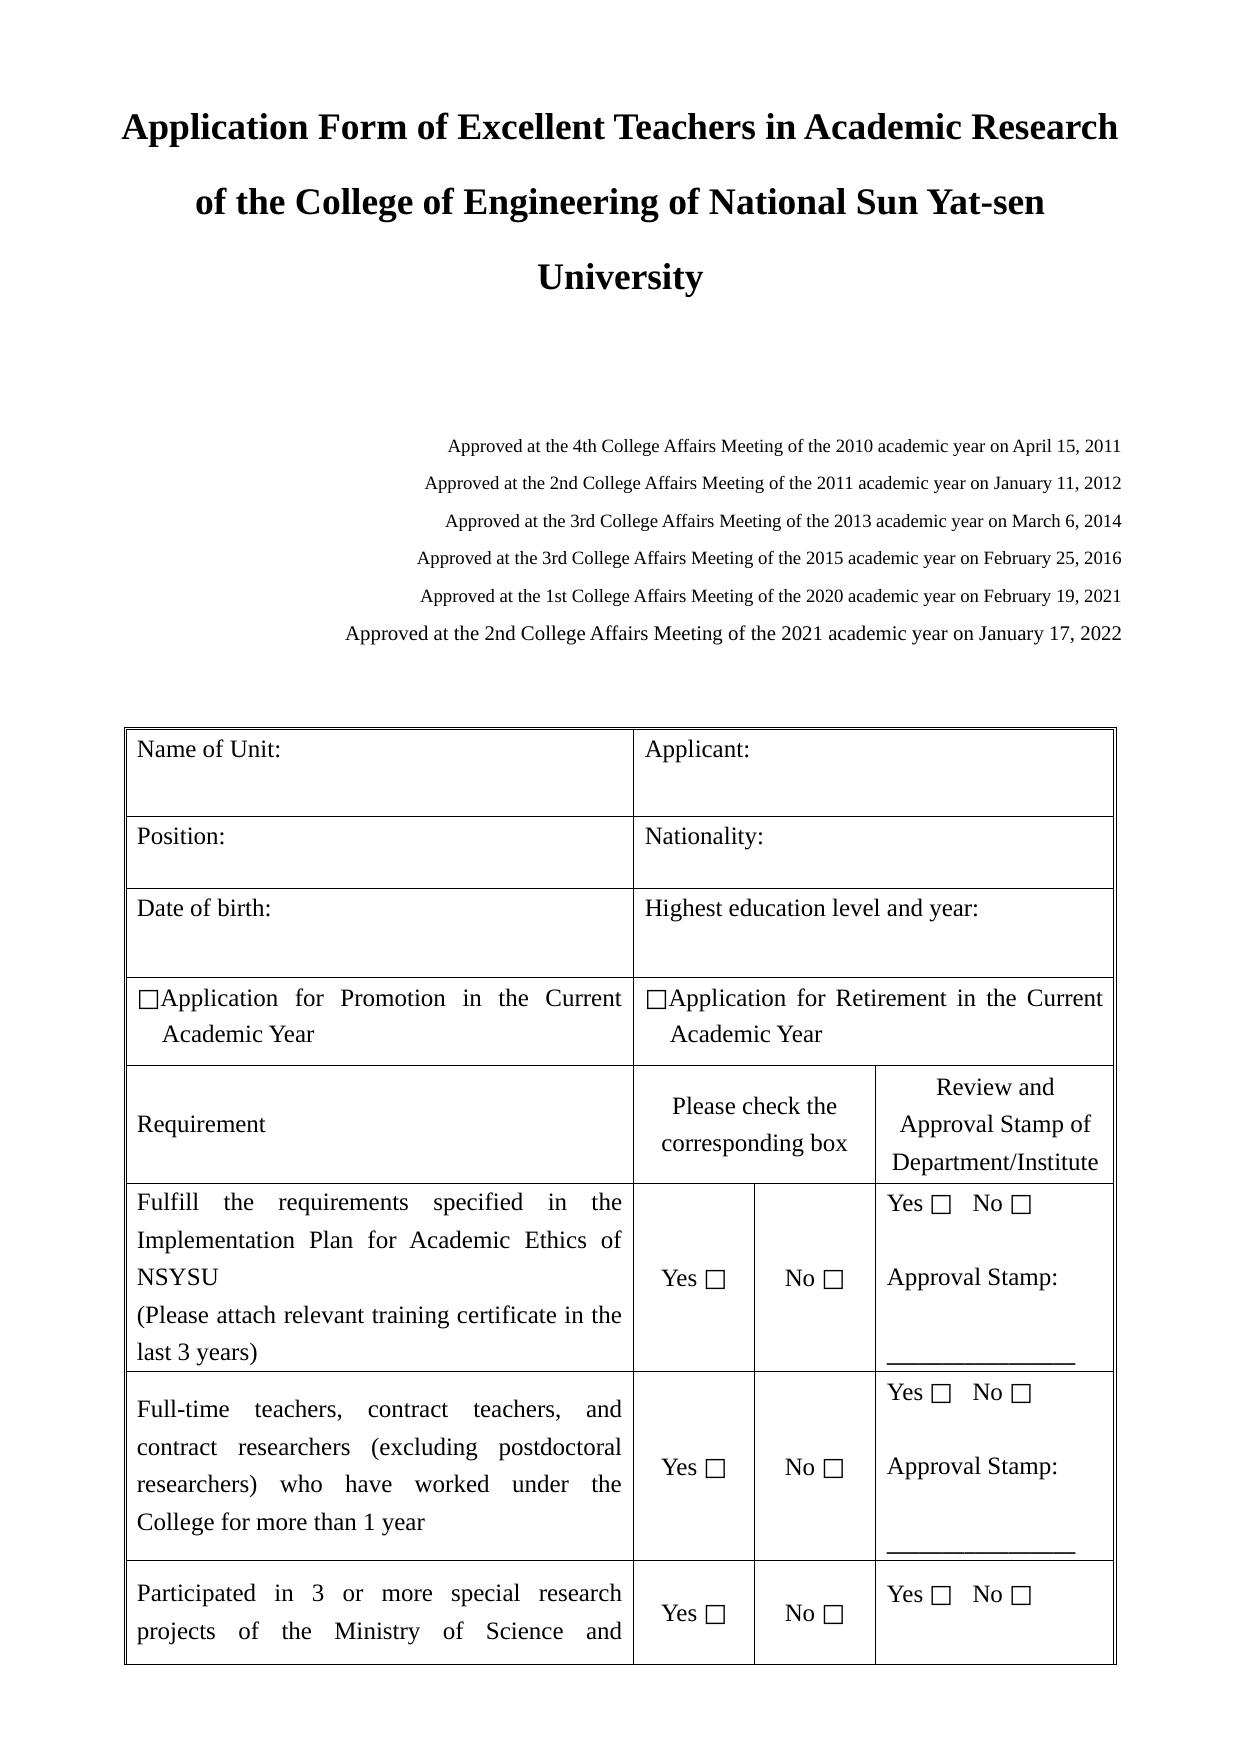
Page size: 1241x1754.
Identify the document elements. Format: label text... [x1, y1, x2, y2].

table_cell Yes □ [634, 1561, 754, 1663]
table_cell Participated in 3 or more special research projects of the Ministry of Science and [127, 1561, 633, 1663]
table_cell □Application for Retirement in the Current Academic Year [634, 978, 1113, 1065]
table_cell Please check the corresponding box [634, 1066, 875, 1182]
table_cell Yes □ [634, 1372, 754, 1559]
text Approved at the 3rd College Affairs Meeting of the 2013 academic year on March 6, 2014 [118, 502, 1122, 539]
table_cell Yes □ No □ [876, 1561, 1113, 1663]
text Approved at the 4th College Affairs Meeting of the 2010 academic year on April 15, 2011 [118, 427, 1122, 464]
table_cell Yes □ [634, 1184, 754, 1371]
table_cell Yes □ No □ Approval Stamp: _________________ [876, 1184, 1113, 1371]
table_cell No □ [755, 1184, 875, 1371]
table_cell No □ [755, 1561, 875, 1663]
table_cell □Application for Promotion in the Current Academic Year [127, 978, 633, 1065]
text Approved at the 1st College Affairs Meeting of the 2020 academic year on February 19, 2021 [118, 577, 1122, 614]
table_cell Position: [127, 817, 633, 888]
text Application Form of Excellent Teachers in Academic Research of the College of Engineering of National Sun Yat-sen University [118, 89, 1122, 314]
table_cell Requirement [127, 1066, 633, 1182]
table_cell Full-time teachers, contract teachers, and contract researchers (excluding postdoctoral researchers) who have worked under the College for more than 1 year [127, 1372, 633, 1559]
table_cell Nationality: [634, 817, 1113, 888]
table_header Applicant: [634, 730, 1113, 816]
table_cell Date of birth: [127, 889, 633, 977]
table_cell Fulfill the requirements specified in the Implementation Plan for Academic Ethics of NSYSU (Please attach relevant training certificate in the last 3 years) [127, 1184, 633, 1371]
table_cell Yes □ No □ Approval Stamp: _________________ [876, 1372, 1113, 1559]
text Approved at the 3rd College Affairs Meeting of the 2015 academic year on February 25, 2016 [118, 539, 1122, 577]
text Approved at the 2nd College Affairs Meeting of the 2011 academic year on January 11, 2012 [118, 464, 1122, 502]
table_cell No □ [755, 1372, 875, 1559]
text Approved at the 2nd College Affairs Meeting of the 2021 academic year on January 17, 2022 [118, 614, 1122, 652]
table_header Name of Unit: [127, 730, 633, 816]
table_cell Highest education level and year: [634, 889, 1113, 977]
table_cell Review and Approval Stamp of Department/Institute [876, 1066, 1113, 1182]
